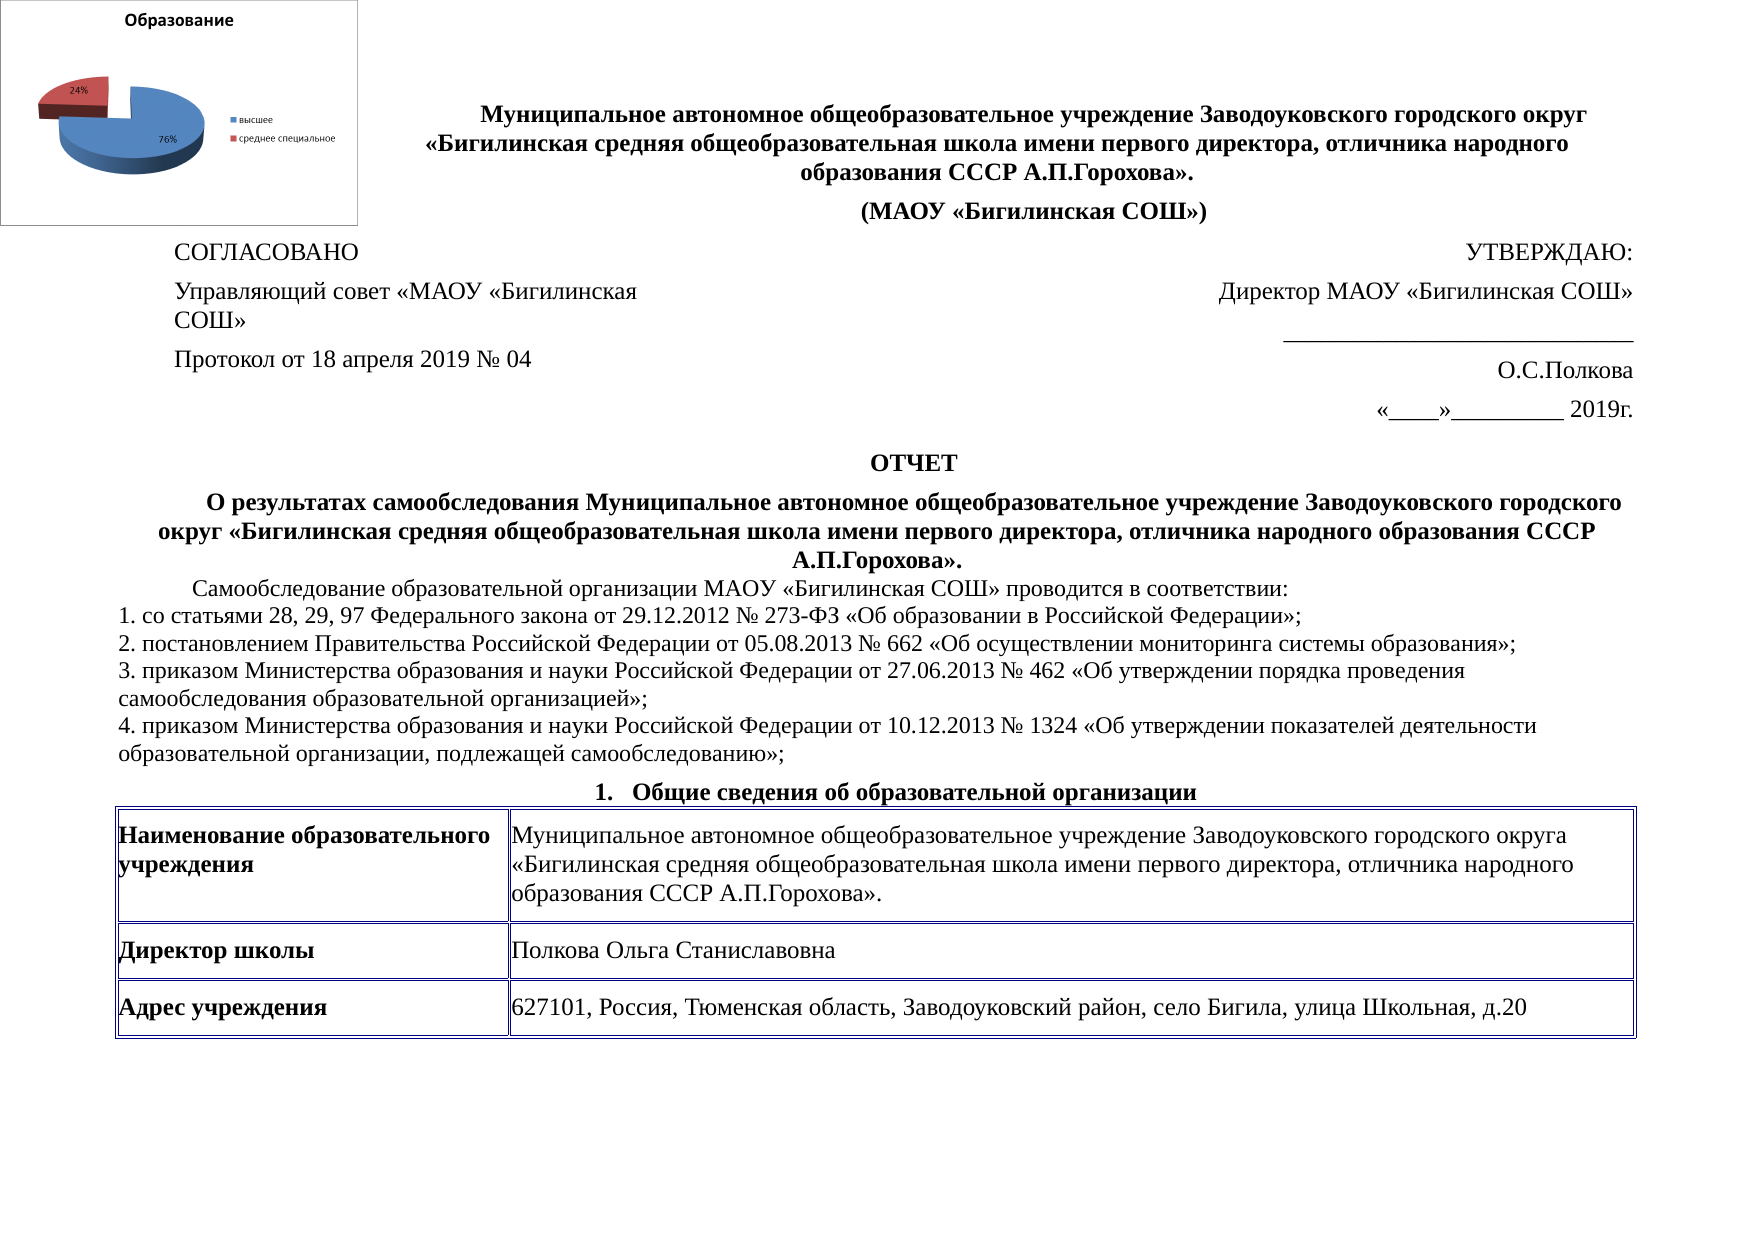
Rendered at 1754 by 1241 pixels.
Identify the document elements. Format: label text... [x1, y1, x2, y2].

text О результатах самообследования Муниципальное автономное общеобразовательное учреждение Заводоуковского городского округ «Бигилинская средняя общеобразовательная школа имени первого директора, отличника народного образования СССР А.П.Горохова». [118, 487, 1636, 573]
text ОТЧЕТ [118, 448, 1636, 477]
text 4. приказом Министерства образования и науки Российской Федерации от 10.12.2013 № 1324 «Об утверждении показателей деятельности образовательной организации, подлежащей самообследованию»; [118, 712, 1636, 767]
table_cell Адрес учреждения [119, 981, 508, 1035]
text Муниципальное автономное общеобразовательное учреждение Заводоуковского городского округ «Бигилинская средняя общеобразовательная школа имени первого директора, отличника народного образования СССР А.П.Горохова». [358, 99, 1636, 186]
table_header УТВЕРЖДАЮ: Директор МАОУ «Бигилинская СОШ» ____________________________ О.С.Полкова «____»_________ 2019г. [658, 225, 1635, 437]
text 2. постановлением Правительства Российской Федерации от 05.08.2013 № 662 «Об осуществлении мониторинга системы образования»; [118, 629, 1636, 656]
list Общие сведения об образовательной организации [156, 777, 1636, 806]
table_header Муниципальное автономное общеобразовательное учреждение Заводоуковского городского округа «Бигилинская средняя общеобразовательная школа имени первого директора, отличника народного образования СССР А.П.Горохова». [511, 810, 1633, 921]
table_cell 627101, Россия, Тюменская область, Заводоуковский район, село Бигила, улица Школьная, д.20 [511, 981, 1633, 1035]
text 3. приказом Министерства образования и науки Российской Федерации от 27.06.2013 № 462 «Об утверждении порядка проведения самообследования образовательной организацией»; [118, 656, 1636, 712]
table_header СОГЛАСОВАНО Управляющий совет «МАОУ «Бигилинская СОШ» Протокол от 18 апреля 2019 № 04 [172, 225, 658, 437]
table_cell Директор школы [119, 924, 508, 978]
text Самообследование образовательной организации МАОУ «Бигилинская СОШ» проводится в соответствии: [118, 573, 1636, 601]
table_header Наименование образовательного учреждения [119, 810, 508, 921]
text (МАОУ «Бигилинская СОШ») [358, 196, 1636, 225]
table_cell Полкова Ольга Станиславовна [511, 924, 1633, 978]
text 1. со статьями 28, 29, 97 Федерального закона от 29.12.2012 № 273-ФЗ «Об образовании в Российской Федерации»; [118, 601, 1636, 629]
picture [0, 0, 358, 226]
